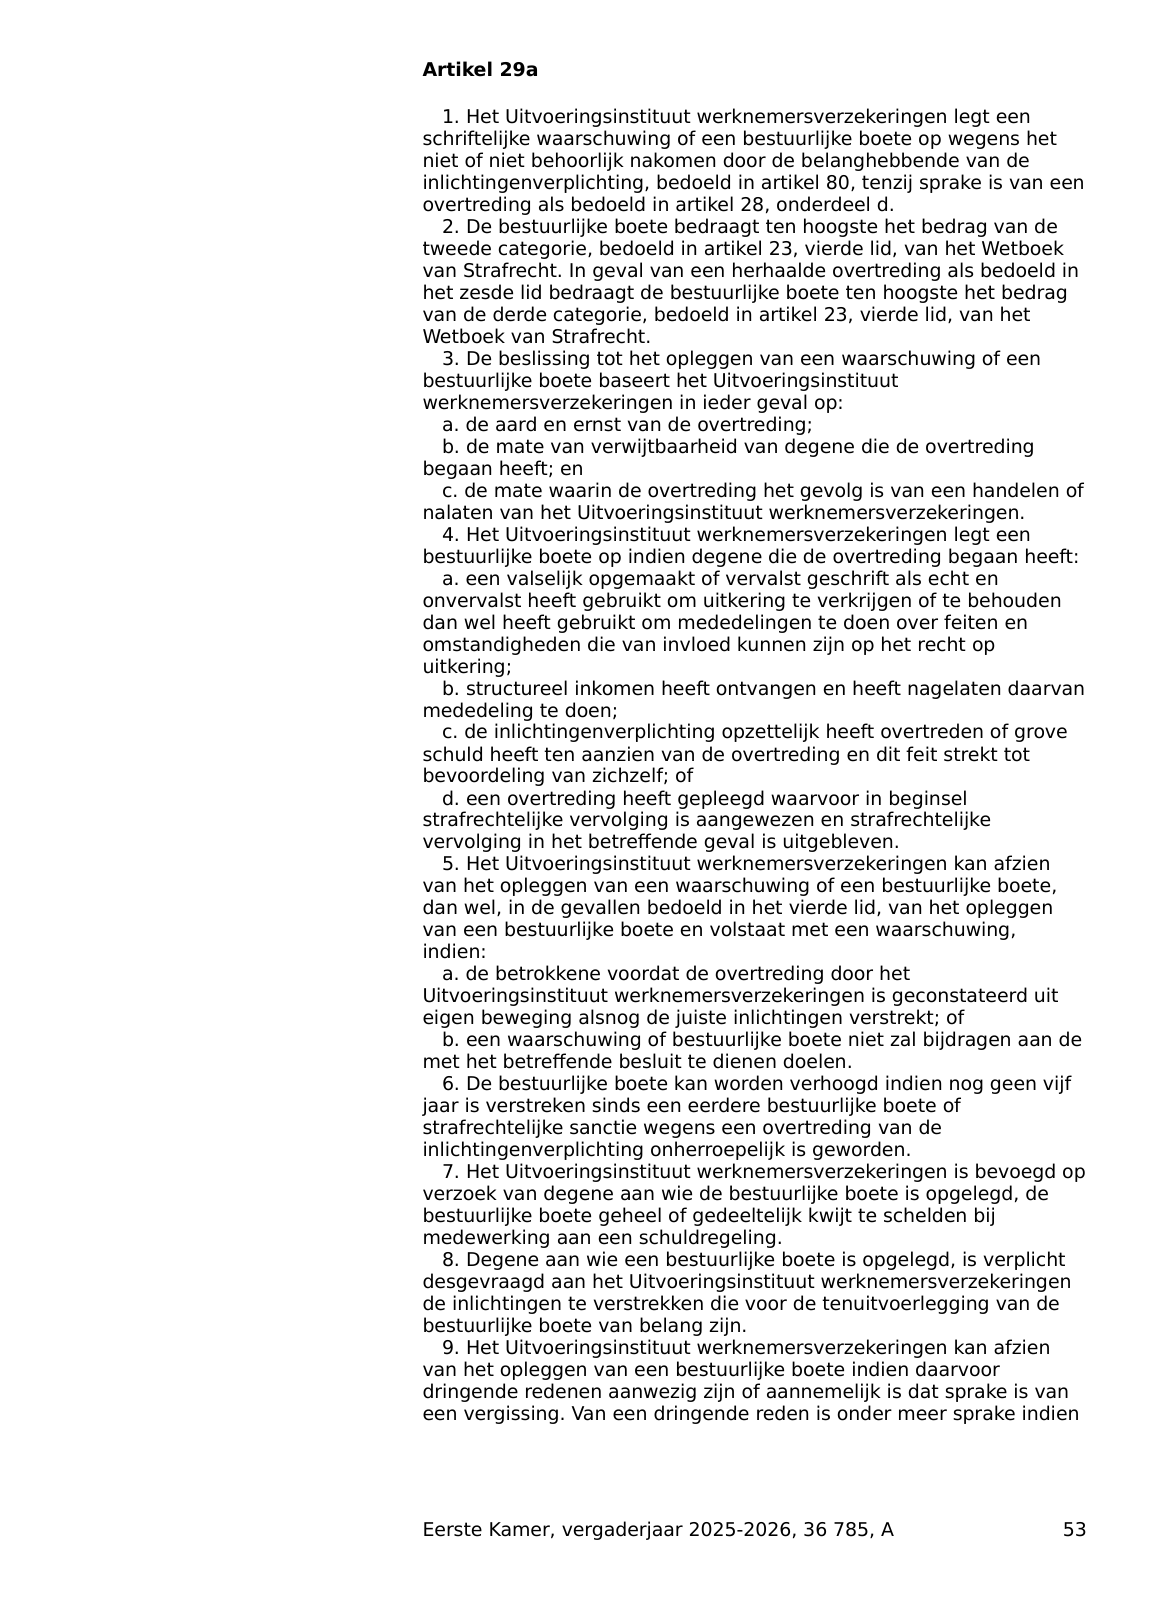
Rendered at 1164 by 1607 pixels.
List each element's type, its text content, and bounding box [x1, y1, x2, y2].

text b. een waarschuwing of bestuurlijke boete niet zal bijdragen aan de met het betreffende besluit te dienen doelen. [422, 1029, 1087, 1073]
text b. de mate van verwijtbaarheid van degene die de overtreding begaan heeft; en [422, 436, 1087, 480]
text 5. Het Uitvoeringsinstituut werknemersverzekeringen kan afzien van het opleggen van een waarschuwing of een bestuurlijke boete, dan wel, in de gevallen bedoeld in het vierde lid, van het opleggen van een bestuurlijke boete en volstaat met een waarschuwing, indien: [422, 853, 1087, 963]
text 8. Degene aan wie een bestuurlijke boete is opgelegd, is verplicht desgevraagd aan het Uitvoeringsinstituut werknemersverzekeringen de inlichtingen te verstrekken die voor de tenuitvoerlegging van de bestuurlijke boete van belang zijn. [422, 1249, 1087, 1337]
text a. de aard en ernst van de overtreding; [422, 414, 1087, 436]
text 6. De bestuurlijke boete kan worden verhoogd indien nog geen vijf jaar is verstreken sinds een eerdere bestuurlijke boete of strafrechtelijke sanctie wegens een overtreding van de inlichtingenverplichting onherroepelijk is geworden. [422, 1073, 1087, 1161]
text b. structureel inkomen heeft ontvangen en heeft nagelaten daarvan mededeling te doen; [422, 677, 1087, 721]
text c. de mate waarin de overtreding het gevolg is van een handelen of nalaten van het Uitvoeringsinstituut werknemersverzekeringen. [422, 480, 1087, 524]
text 1. Het Uitvoeringsinstituut werknemersverzekeringen legt een schriftelijke waarschuwing of een bestuurlijke boete op wegens het niet of niet behoorlijk nakomen door de belanghebbende van de inlichtingenverplichting, bedoeld in artikel 80, tenzij sprake is van een overtreding als bedoeld in artikel 28, onderdeel d. [422, 106, 1087, 216]
text 2. De bestuurlijke boete bedraagt ten hoogste het bedrag van de tweede categorie, bedoeld in artikel 23, vierde lid, van het Wetboek van Strafrecht. In geval van een herhaalde overtreding als bedoeld in het zesde lid bedraagt de bestuurlijke boete ten hoogste het bedrag van de derde categorie, bedoeld in artikel 23, vierde lid, van het Wetboek van Strafrecht. [422, 216, 1087, 348]
text d. een overtreding heeft gepleegd waarvoor in beginsel strafrechtelijke vervolging is aangewezen en strafrechtelijke vervolging in het betreffende geval is uitgebleven. [422, 787, 1087, 853]
text a. de betrokkene voordat de overtreding door het Uitvoeringsinstituut werknemersverzekeringen is geconstateerd uit eigen beweging alsnog de juiste inlichtingen verstrekt; of [422, 963, 1087, 1029]
text 7. Het Uitvoeringsinstituut werknemersverzekeringen is bevoegd op verzoek van degene aan wie de bestuurlijke boete is opgelegd, de bestuurlijke boete geheel of gedeeltelijk kwijt te schelden bij medewerking aan een schuldregeling. [422, 1161, 1087, 1249]
text 3. De beslissing tot het opleggen van een waarschuwing of een bestuurlijke boete baseert het Uitvoeringsinstituut werknemersverzekeringen in ieder geval op: [422, 348, 1087, 414]
text c. de inlichtingenverplichting opzettelijk heeft overtreden of grove schuld heeft ten aanzien van de overtreding en dit feit strekt tot bevoordeling van zichzelf; of [422, 721, 1087, 787]
subtitle Artikel 29a [422, 59, 1087, 81]
text 4. Het Uitvoeringsinstituut werknemersverzekeringen legt een bestuurlijke boete op indien degene die de overtreding begaan heeft: [422, 524, 1087, 568]
text 9. Het Uitvoeringsinstituut werknemersverzekeringen kan afzien van het opleggen van een bestuurlijke boete indien daarvoor dringende redenen aanwezig zijn of aannemelijk is dat sprake is van een vergissing. Van een dringende reden is onder meer sprake indien [422, 1337, 1087, 1425]
text a. een valselijk opgemaakt of vervalst geschrift als echt en onvervalst heeft gebruikt om uitkering te verkrijgen of te behouden dan wel heeft gebruikt om mededelingen te doen over feiten en omstandigheden die van invloed kunnen zijn op het recht op uitkering; [422, 568, 1087, 677]
